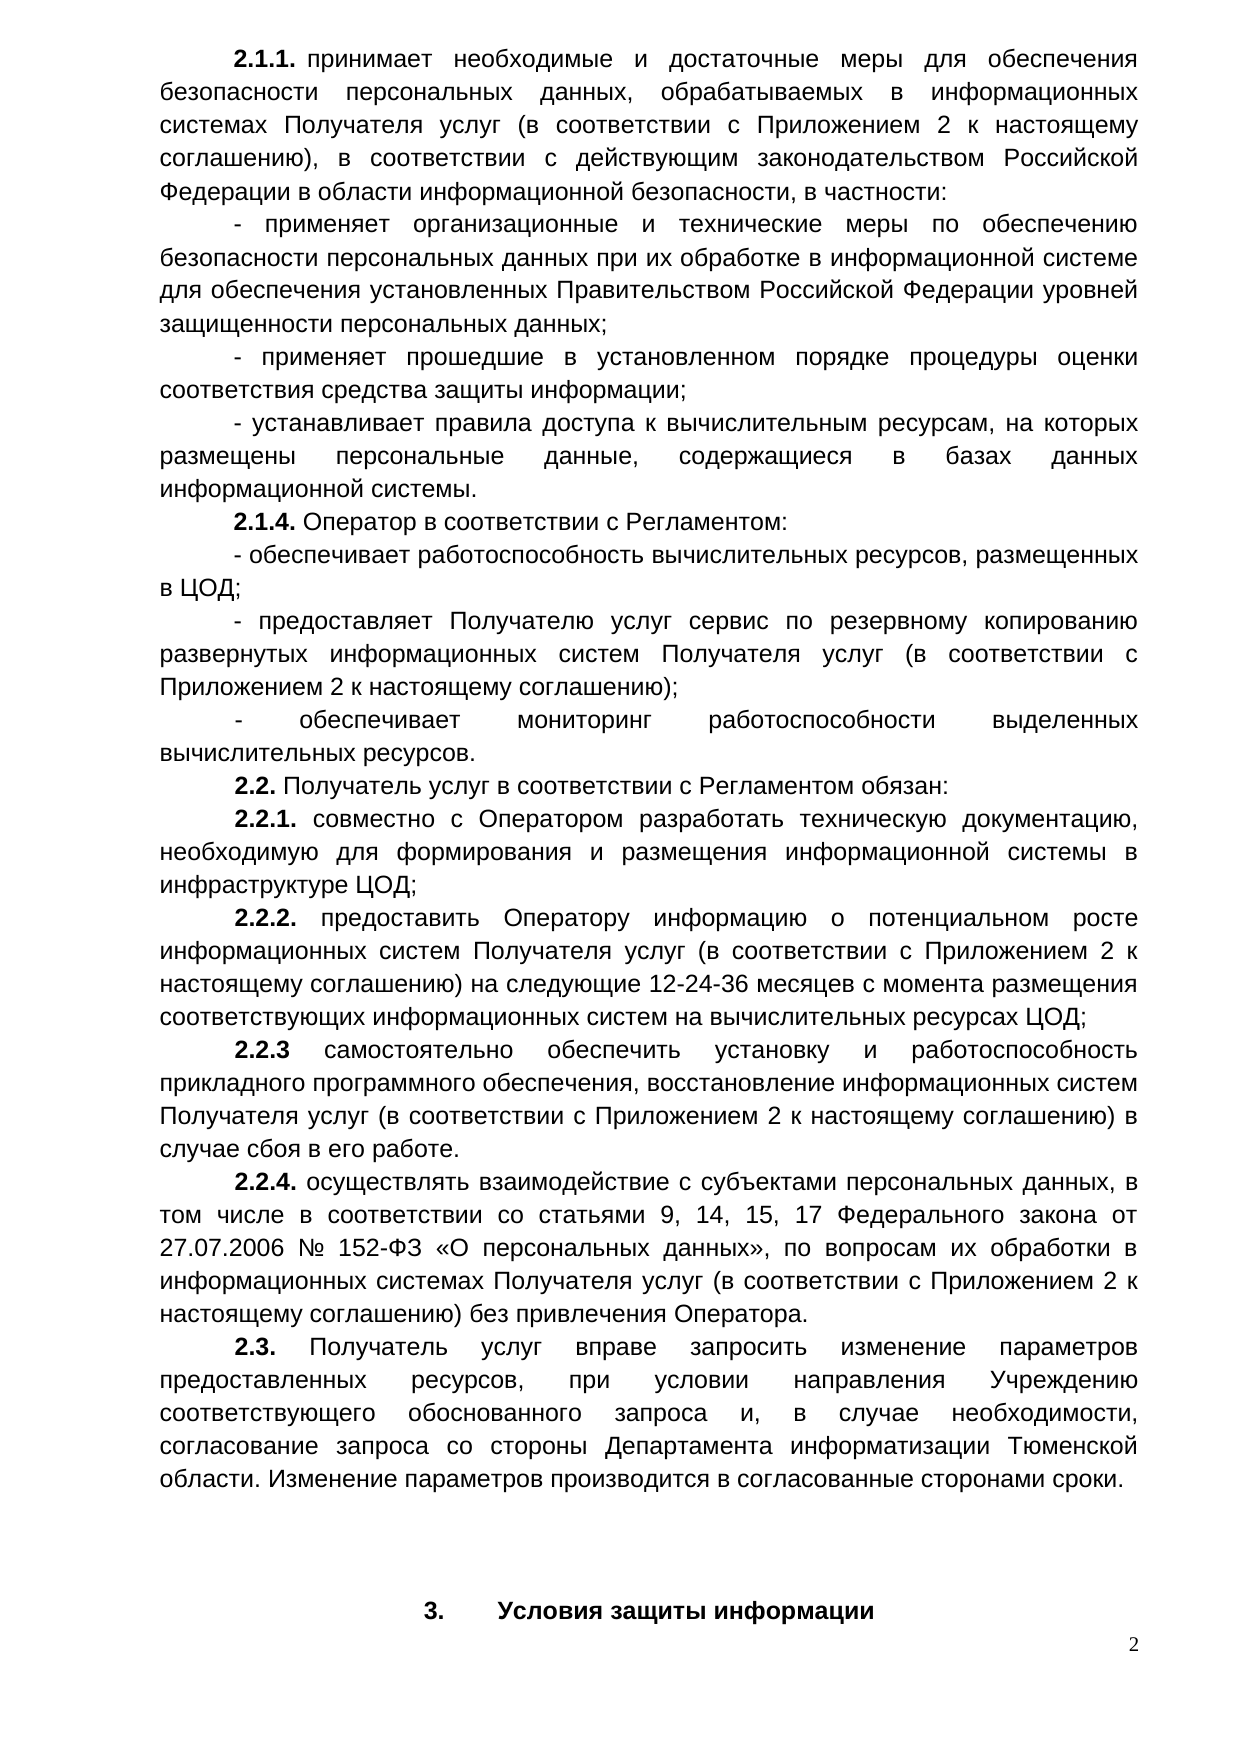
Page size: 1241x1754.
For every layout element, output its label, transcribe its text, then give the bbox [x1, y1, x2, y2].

text - применяет организационные и технические меры по обеспечению безопасности персональных данных при их обработке в информационной системе для обеспечения установленных Правительством Российской Федерации уровней защищенности персональных данных; [159, 209, 1139, 337]
text - применяет прошедшие в установленном порядке процедуры оценки соответствия средства защиты информации; [159, 342, 1139, 403]
text 2.2.2. предоставить Оператору информацию о потенциальном росте информационных систем Получателя услуг (в соответствии с Приложением 2 к настоящему соглашению) на следующие 12-24-36 месяцев с момента размещения соответствующих информационных систем на вычислительных ресурсах ЦОД; [159, 903, 1139, 1031]
list Условия защиты информации [159, 1596, 1139, 1625]
text 2.3. Получатель услуг вправе запросить изменение параметров предоставленных ресурсов, при условии направления Учреждению соответствующего обоснованного запроса и, в случае необходимости, согласование запроса со стороны Департамента информатизации Тюменской области. Изменение параметров производится в согласованные сторонами сроки. [159, 1332, 1139, 1493]
text - обеспечивает мониторинг работоспособности выделенных вычислительных ресурсов. [159, 705, 1139, 767]
text - предоставляет Получателю услуг сервис по резервному копированию развернутых информационных систем Получателя услуг (в соответствии с Приложением 2 к настоящему соглашению); [159, 606, 1139, 701]
text 2.1.4. Оператор в соответствии с Регламентом: [159, 507, 1139, 535]
list принимает необходимые и достаточные меры для обеспечения безопасности персональных данных, обрабатываемых в информационных системах Получателя услуг (в соответствии с Приложением 2 к настоящему соглашению), в соответствии с действующим законодательством Российской Федерации в области информационной безопасности, в частности: [159, 44, 1139, 205]
text - обеспечивает работоспособность вычислительных ресурсов, размещенных в ЦОД; [159, 540, 1139, 601]
text 2.2.4. осуществлять взаимодействие с субъектами персональных данных, в том числе в соответствии со статьями 9, 14, 15, 17 Федерального закона от 27.07.2006 № 152-ФЗ «О персональных данных», по вопросам их обработки в информационных системах Получателя услуг (в соответствии с Приложением 2 к настоящему соглашению) без привлечения Оператора. [159, 1167, 1139, 1328]
text 2.2. Получатель услуг в соответствии с Регламентом обязан: [159, 771, 1139, 799]
text - устанавливает правила доступа к вычислительным ресурсам, на которых размещены персональные данные, содержащиеся в базах данных информационной системы. [159, 408, 1139, 502]
text 2.2.1. совместно с Оператором разработать техническую документацию, необходимую для формирования и размещения информационной системы в инфраструктуре ЦОД; [159, 804, 1139, 899]
text 2.2.3 самостоятельно обеспечить установку и работоспособность прикладного программного обеспечения, восстановление информационных систем Получателя услуг (в соответствии с Приложением 2 к настоящему соглашению) в случае сбоя в его работе. [159, 1035, 1139, 1163]
